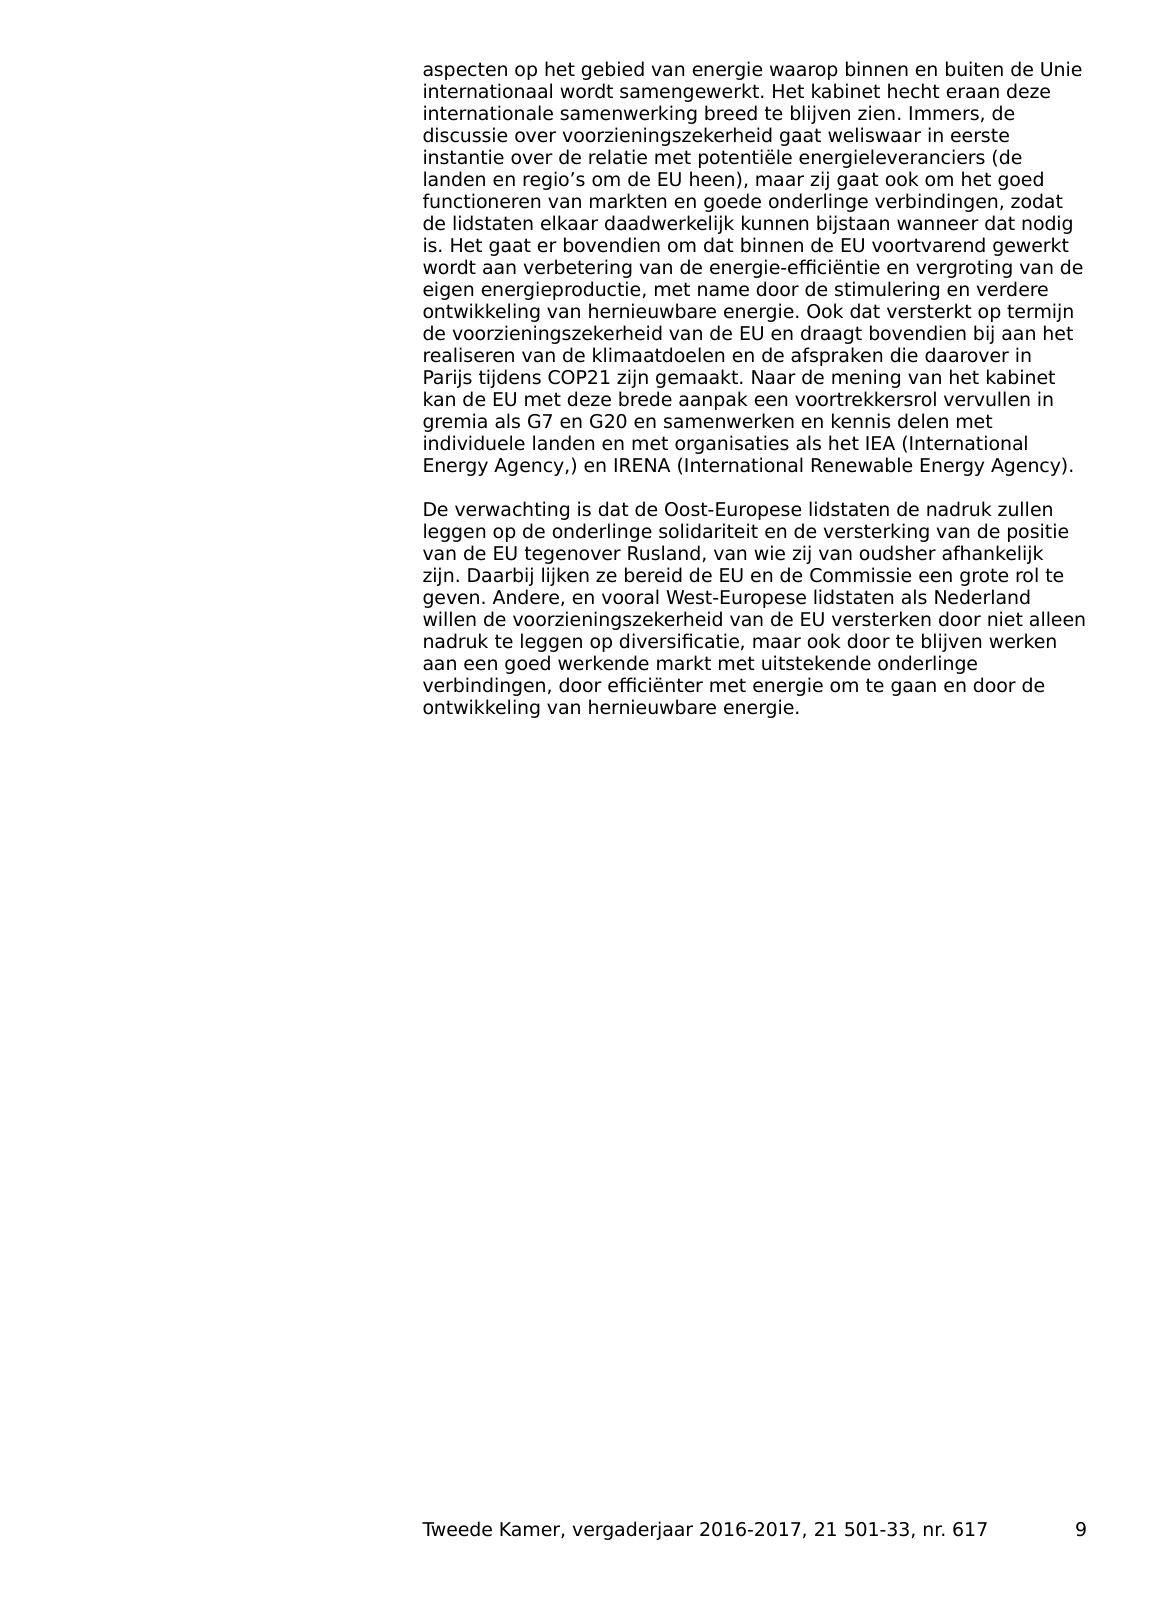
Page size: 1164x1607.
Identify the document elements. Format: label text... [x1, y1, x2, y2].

text aspecten op het gebied van energie waarop binnen en buiten de Unie internationaal wordt samengewerkt. Het kabinet hecht eraan deze internationale samenwerking breed te blijven zien. Immers, de discussie over voorzieningszekerheid gaat weliswaar in eerste instantie over de relatie met potentiële energieleveranciers (de landen en regio’s om de EU heen), maar zij gaat ook om het goed functioneren van markten en goede onderlinge verbindingen, zodat de lidstaten elkaar daadwerkelijk kunnen bijstaan wanneer dat nodig is. Het gaat er bovendien om dat binnen de EU voortvarend gewerkt wordt aan verbetering van de energie-efficiëntie en vergroting van de eigen energieproductie, met name door de stimulering en verdere ontwikkeling van hernieuwbare energie. Ook dat versterkt op termijn de voorzieningszekerheid van de EU en draagt bovendien bij aan het realiseren van de klimaatdoelen en de afspraken die daarover in Parijs tijdens COP21 zijn gemaakt. Naar de mening van het kabinet kan de EU met deze brede aanpak een voortrekkersrol vervullen in gremia als G7 en G20 en samenwerken en kennis delen met individuele landen en met organisaties als het IEA (International Energy Agency‚) en IRENA (International Renewable Energy Agency). [422, 59, 1087, 477]
text De verwachting is dat de Oost-Europese lidstaten de nadruk zullen leggen op de onderlinge solidariteit en de versterking van de positie van de EU tegenover Rusland, van wie zij van oudsher afhankelijk zijn. Daarbij lijken ze bereid de EU en de Commissie een grote rol te geven. Andere, en vooral West-Europese lidstaten als Nederland willen de voorzieningszekerheid van de EU versterken door niet alleen nadruk te leggen op diversificatie, maar ook door te blijven werken aan een goed werkende markt met uitstekende onderlinge verbindingen, door efficiënter met energie om te gaan en door de ontwikkeling van hernieuwbare energie. [422, 499, 1087, 719]
